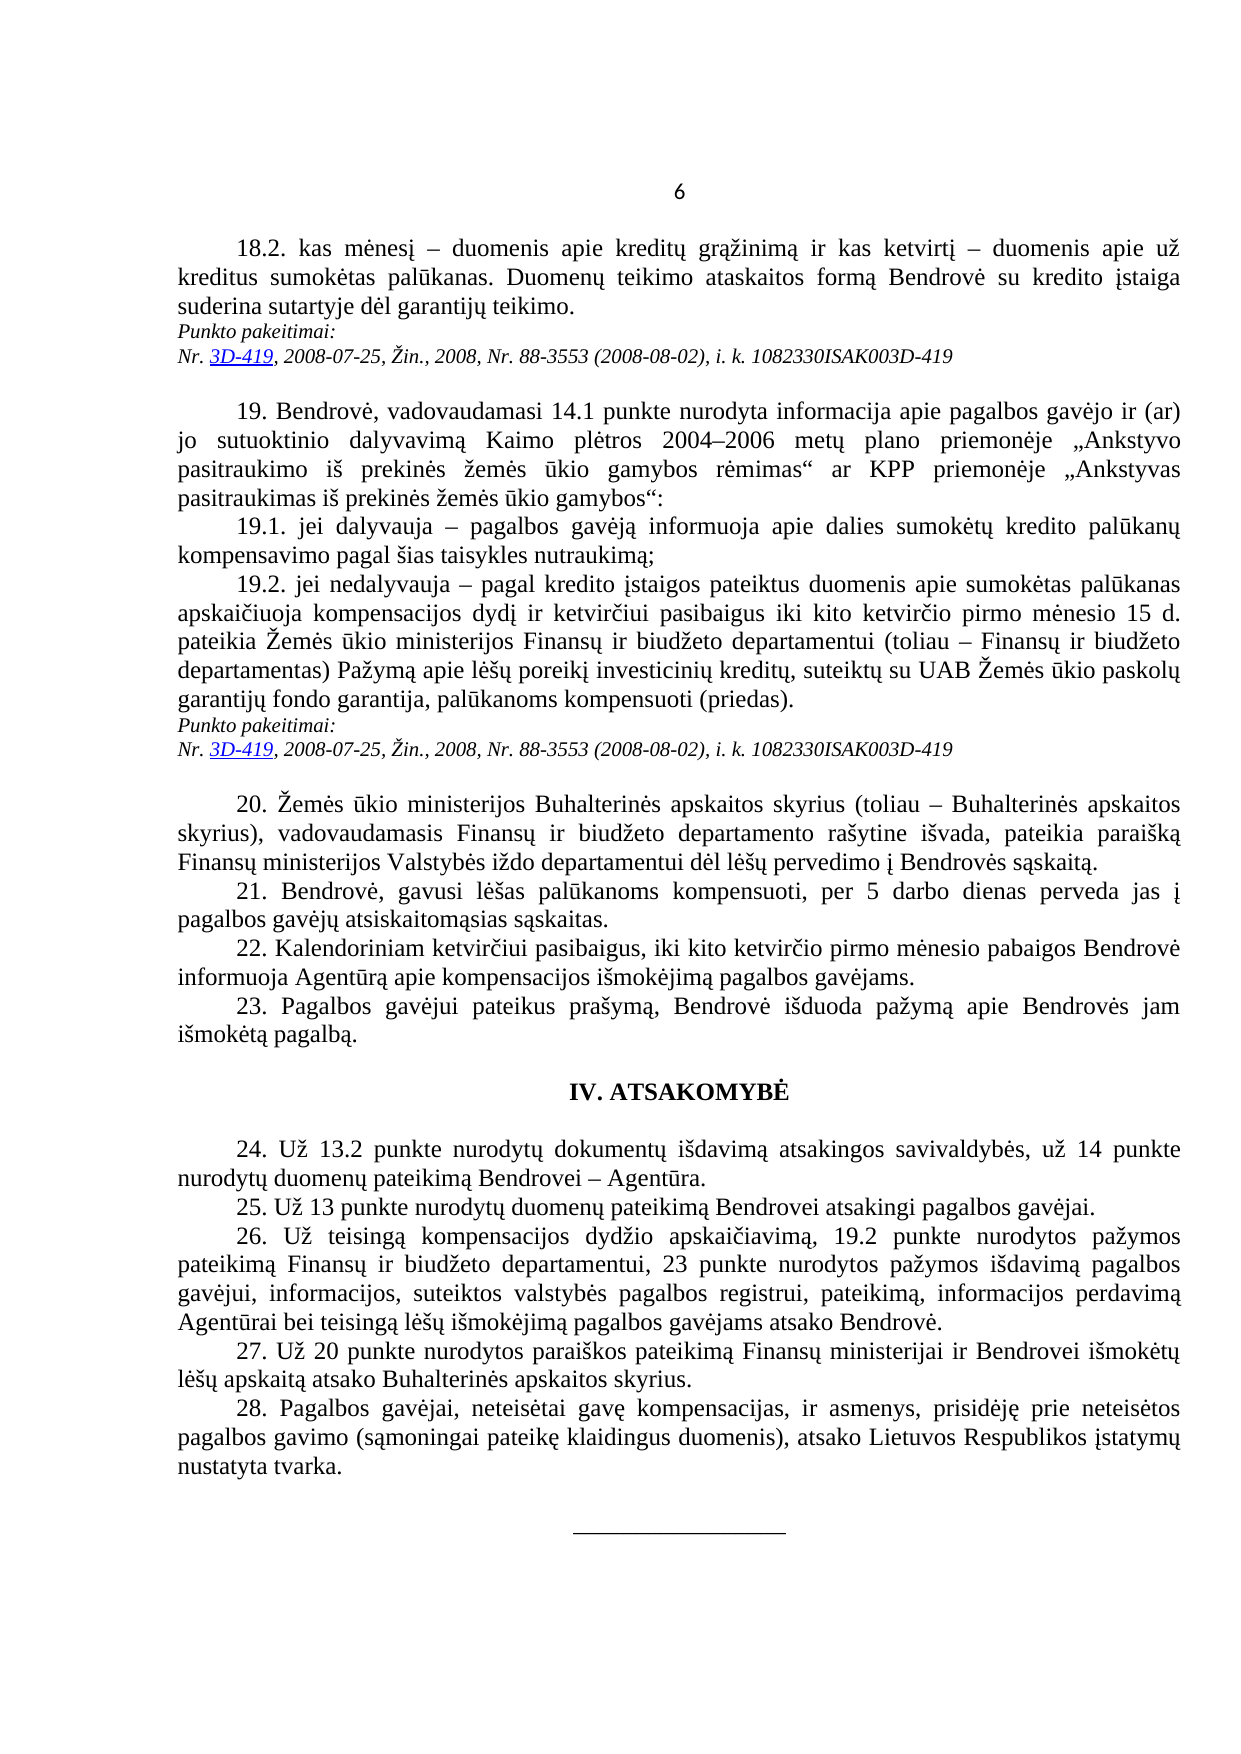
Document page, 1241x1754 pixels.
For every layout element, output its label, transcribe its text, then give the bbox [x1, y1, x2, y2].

text 24. Už 13.2 punkte nurodytų dokumentų išdavimą atsakingos savivaldybės, už 14 punkte nurodytų duomenų pateikimą Bendrovei – Agentūra. [177, 1134, 1181, 1192]
text Nr. 3D-419, 2008-07-25, Žin., 2008, Nr. 88-3553 (2008-08-02), i. k. 1082330ISAK003D-419 [177, 343, 1181, 368]
text Punkto pakeitimai: [177, 713, 1181, 737]
text 20. Žemės ūkio ministerijos Buhalterinės apskaitos skyrius (toliau – Buhalterinės apskaitos skyrius), vadovaudamasis Finansų ir biudžeto departamento rašytine išvada, pateikia paraišką Finansų ministerijos Valstybės iždo departamentui dėl lėšų pervedimo į Bendrovės sąskaitą. [177, 789, 1181, 876]
text 23. Pagalbos gavėjui pateikus prašymą, Bendrovė išduoda pažymą apie Bendrovės jam išmokėtą pagalbą. [177, 991, 1181, 1048]
text 25. Už 13 punkte nurodytų duomenų pateikimą Bendrovei atsakingi pagalbos gavėjai. [177, 1192, 1181, 1221]
text 19.1. jei dalyvauja – pagalbos gavėją informuoja apie dalies sumokėtų kredito palūkanų kompensavimo pagal šias taisykles nutraukimą; [177, 511, 1181, 569]
text 28. Pagalbos gavėjai, neteisėtai gavę kompensacijas, ir asmenys, prisidėję prie neteisėtos pagalbos gavimo (sąmoningai pateikę klaidingus duomenis), atsako Lietuvos Respublikos įstatymų nustatyta tvarka. [177, 1393, 1181, 1479]
text 18.2. kas mėnesį – duomenis apie kreditų grąžinimą ir kas ketvirtį – duomenis apie už kreditus sumokėtas palūkanas. Duomenų teikimo ataskaitos formą Bendrovė su kredito įstaiga suderina sutartyje dėl garantijų teikimo. [177, 233, 1181, 319]
text 19.2. jei nedalyvauja – pagal kredito įstaigos pateiktus duomenis apie sumokėtas palūkanas apskaičiuoja kompensacijos dydį ir ketvirčiui pasibaigus iki kito ketvirčio pirmo mėnesio 15 d. pateikia Žemės ūkio ministerijos Finansų ir biudžeto departamentui (toliau – Finansų ir biudžeto departamentas) Pažymą apie lėšų poreikį investicinių kreditų, suteiktų su UAB Žemės ūkio paskolų garantijų fondo garantija, palūkanoms kompensuoti (priedas). [177, 569, 1181, 713]
text 21. Bendrovė, gavusi lėšas palūkanoms kompensuoti, per 5 darbo dienas perveda jas į pagalbos gavėjų atsiskaitomąsias sąskaitas. [177, 876, 1181, 933]
text 19. Bendrovė, vadovaudamasi 14.1 punkte nurodyta informacija apie pagalbos gavėjo ir (ar) jo sutuoktinio dalyvavimą Kaimo plėtros 2004–2006 metų plano priemonėje „Ankstyvo pasitraukimo iš prekinės žemės ūkio gamybos rėmimas“ ar KPP priemonėje „Ankstyvas pasitraukimas iš prekinės žemės ūkio gamybos“: [177, 396, 1181, 511]
text _________________ [177, 1508, 1181, 1537]
text IV. ATSAKOMYBĖ [177, 1077, 1181, 1106]
text 26. Už teisingą kompensacijos dydžio apskaičiavimą, 19.2 punkte nurodytos pažymos pateikimą Finansų ir biudžeto departamentui, 23 punkte nurodytos pažymos išdavimą pagalbos gavėjui, informacijos, suteiktos valstybės pagalbos registrui, pateikimą, informacijos perdavimą Agentūrai bei teisingą lėšų išmokėjimą pagalbos gavėjams atsako Bendrovė. [177, 1221, 1181, 1336]
text Punkto pakeitimai: [177, 319, 1181, 343]
text 27. Už 20 punkte nurodytos paraiškos pateikimą Finansų ministerijai ir Bendrovei išmokėtų lėšų apskaitą atsako Buhalterinės apskaitos skyrius. [177, 1336, 1181, 1393]
text Nr. 3D-419, 2008-07-25, Žin., 2008, Nr. 88-3553 (2008-08-02), i. k. 1082330ISAK003D-419 [177, 737, 1181, 761]
text 22. Kalendoriniam ketvirčiui pasibaigus, iki kito ketvirčio pirmo mėnesio pabaigos Bendrovė informuoja Agentūrą apie kompensacijos išmokėjimą pagalbos gavėjams. [177, 933, 1181, 991]
